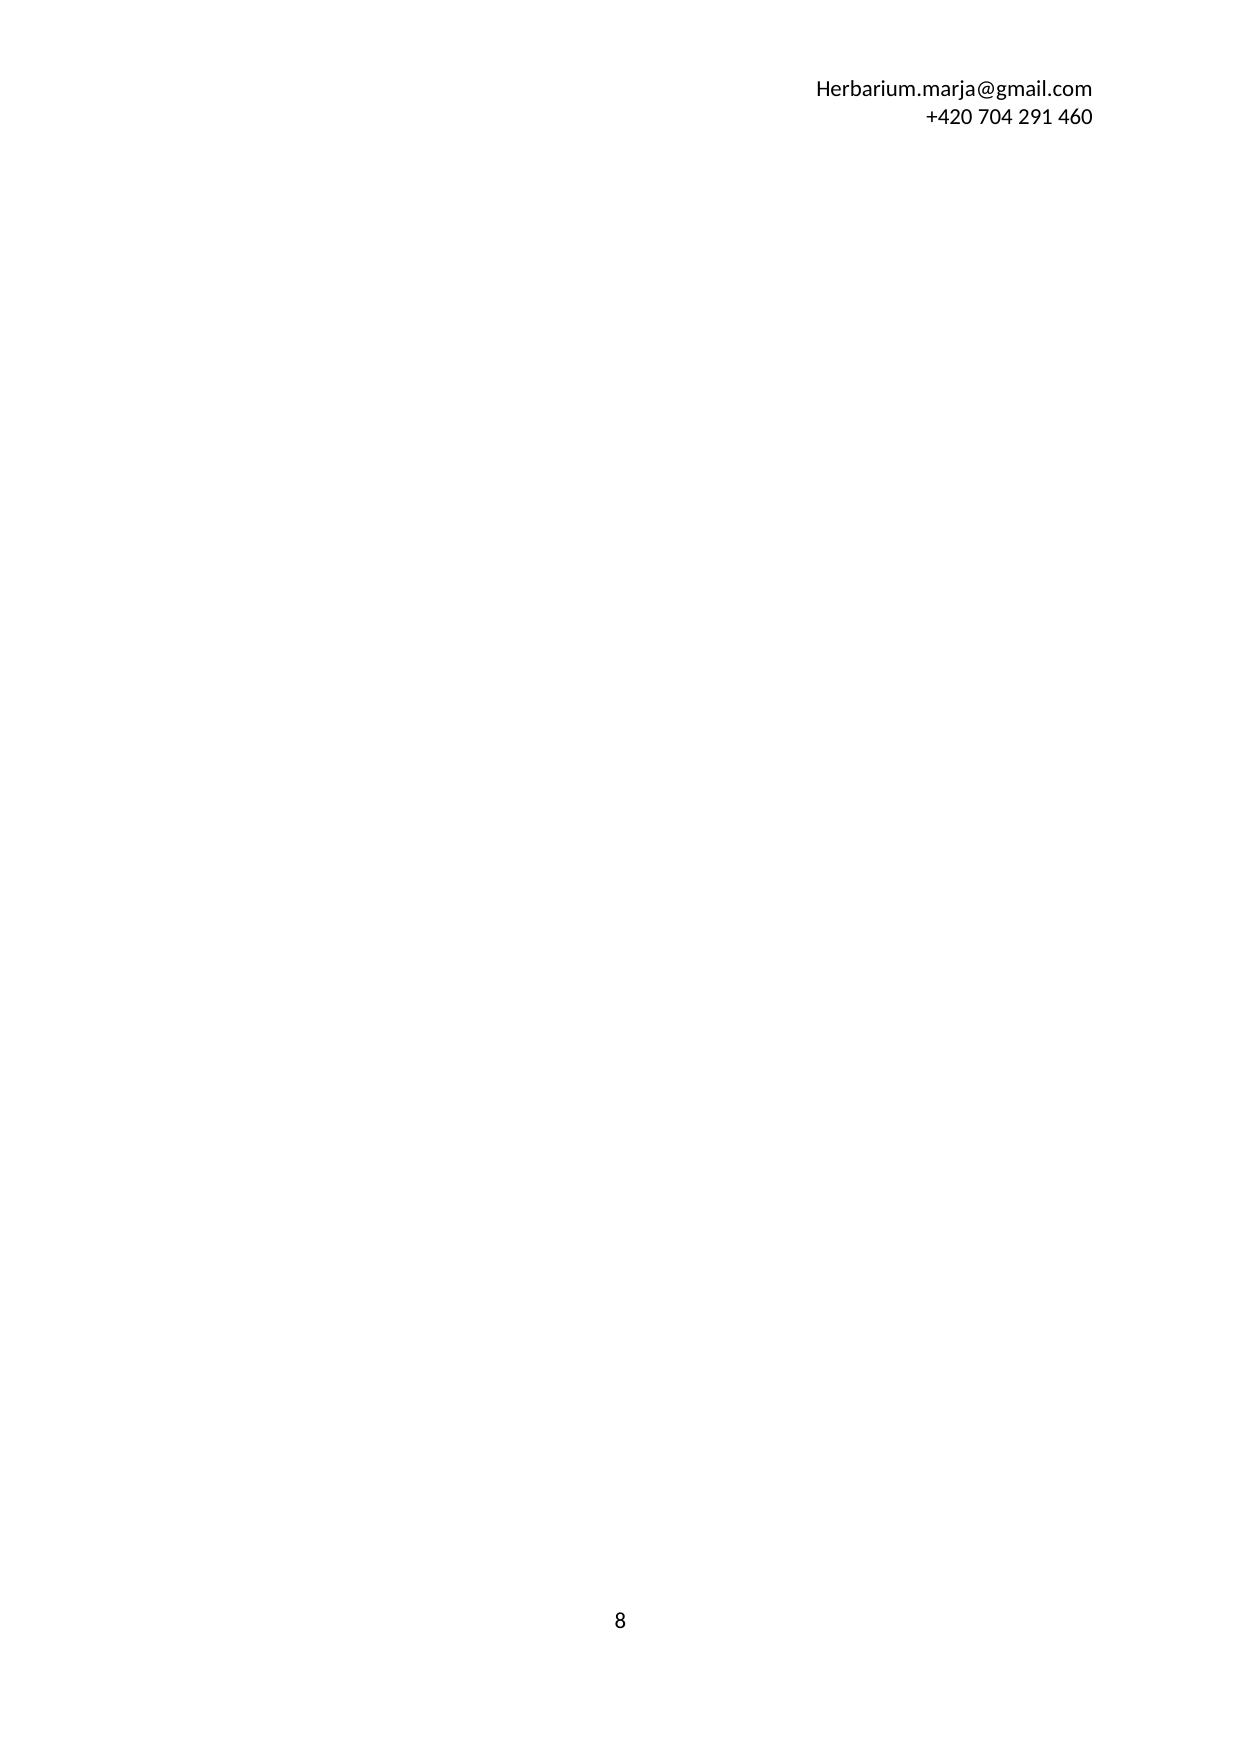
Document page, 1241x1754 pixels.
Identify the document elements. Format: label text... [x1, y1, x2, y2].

text +420 704 291 460 [148, 102, 1093, 130]
text Herbarium.marja@gmail.com [148, 74, 1093, 102]
